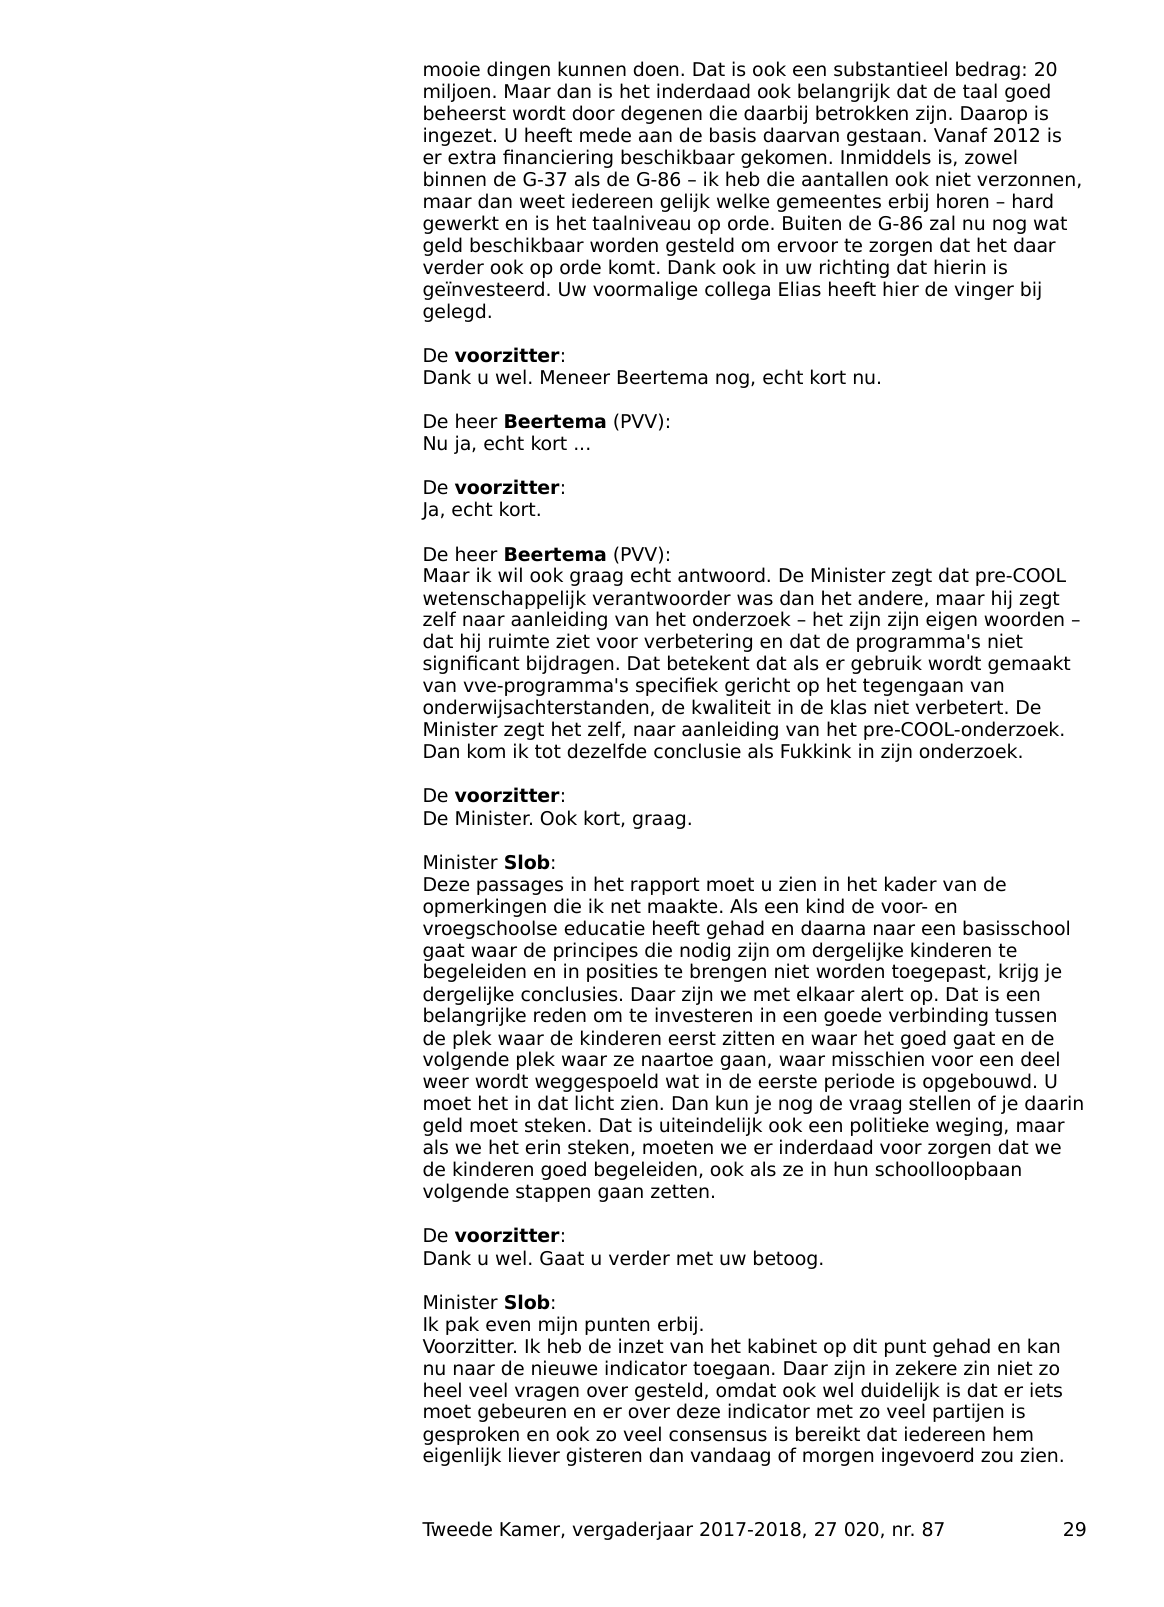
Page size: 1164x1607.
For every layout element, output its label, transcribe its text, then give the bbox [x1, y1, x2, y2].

text De voorzitter: [422, 345, 1087, 367]
text Deze passages in het rapport moet u zien in het kader van de opmerkingen die ik net maakte. Als een kind de voor- en vroegschoolse educatie heeft gehad en daarna naar een basisschool gaat waar de principes die nodig zijn om dergelijke kinderen te begeleiden en in posities te brengen niet worden toegepast, krijg je dergelijke conclusies. Daar zijn we met elkaar alert op. Dat is een belangrijke reden om te investeren in een goede verbinding tussen de plek waar de kinderen eerst zitten en waar het goed gaat en de volgende plek waar ze naartoe gaan, waar misschien voor een deel weer wordt weggespoeld wat in de eerste periode is opgebouwd. U moet het in dat licht zien. Dan kun je nog de vraag stellen of je daarin geld moet steken. Dat is uiteindelijk ook een politieke weging, maar als we het erin steken, moeten we er inderdaad voor zorgen dat we de kinderen goed begeleiden, ook als ze in hun schoolloopbaan volgende stappen gaan zetten. [422, 873, 1087, 1203]
text De voorzitter: [422, 477, 1087, 499]
text Dank u wel. Gaat u verder met uw betoog. [422, 1247, 1087, 1269]
text Ik pak even mijn punten erbij. [422, 1313, 1087, 1336]
text Voorzitter. Ik heb de inzet van het kabinet op dit punt gehad en kan nu naar de nieuwe indicator toegaan. Daar zijn in zekere zin niet zo heel veel vragen over gesteld, omdat ook wel duidelijk is dat er iets moet gebeuren en er over deze indicator met zo veel partijen is gesproken en ook zo veel consensus is bereikt dat iedereen hem eigenlijk liever gisteren dan vandaag of morgen ingevoerd zou zien. [422, 1336, 1087, 1467]
text De heer Beertema (PVV): [422, 411, 1087, 433]
text Nu ja, echt kort ... [422, 433, 1087, 455]
text De voorzitter: [422, 785, 1087, 807]
text Dank u wel. Meneer Beertema nog, echt kort nu. [422, 367, 1087, 389]
text Minister Slob: [422, 852, 1087, 873]
text Ja, echt kort. [422, 499, 1087, 521]
text De voorzitter: [422, 1225, 1087, 1247]
text Minister Slob: [422, 1292, 1087, 1313]
text Maar ik wil ook graag echt antwoord. De Minister zegt dat pre-COOL wetenschappelijk verantwoorder was dan het andere, maar hij zegt zelf naar aanleiding van het onderzoek – het zijn zijn eigen woorden – dat hij ruimte ziet voor verbetering en dat de programma's niet significant bijdragen. Dat betekent dat als er gebruik wordt gemaakt van vve-programma's specifiek gericht op het tegengaan van onderwijsachterstanden, de kwaliteit in de klas niet verbetert. De Minister zegt het zelf, naar aanleiding van het pre-COOL-onderzoek. Dan kom ik tot dezelfde conclusie als Fukkink in zijn onderzoek. [422, 565, 1087, 763]
text De heer Beertema (PVV): [422, 543, 1087, 565]
text De Minister. Ook kort, graag. [422, 807, 1087, 829]
text mooie dingen kunnen doen. Dat is ook een substantieel bedrag: 20 miljoen. Maar dan is het inderdaad ook belangrijk dat de taal goed beheerst wordt door degenen die daarbij betrokken zijn. Daarop is ingezet. U heeft mede aan de basis daarvan gestaan. Vanaf 2012 is er extra financiering beschikbaar gekomen. Inmiddels is, zowel binnen de G-37 als de G-86 – ik heb die aantallen ook niet verzonnen, maar dan weet iedereen gelijk welke gemeentes erbij horen – hard gewerkt en is het taalniveau op orde. Buiten de G-86 zal nu nog wat geld beschikbaar worden gesteld om ervoor te zorgen dat het daar verder ook op orde komt. Dank ook in uw richting dat hierin is geïnvesteerd. Uw voormalige collega Elias heeft hier de vinger bij gelegd. [422, 59, 1087, 323]
